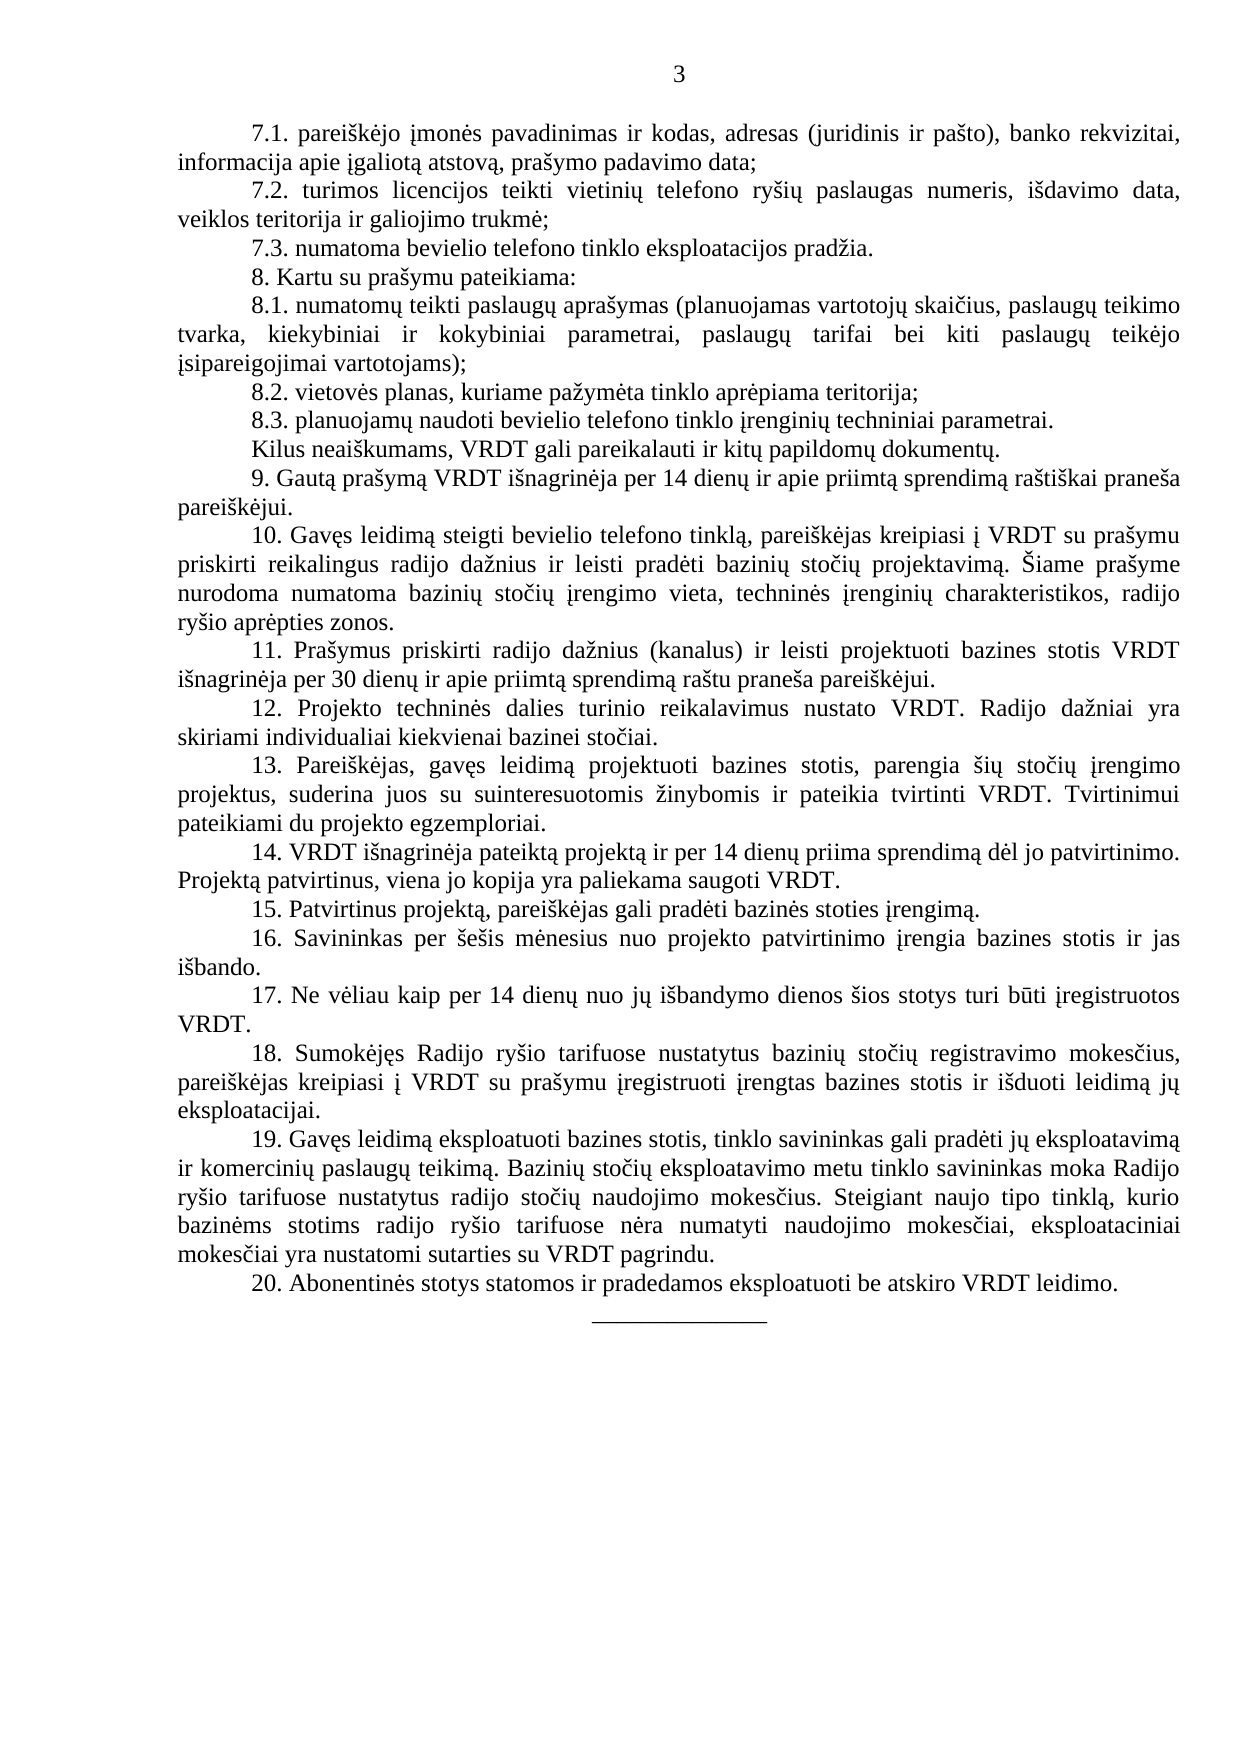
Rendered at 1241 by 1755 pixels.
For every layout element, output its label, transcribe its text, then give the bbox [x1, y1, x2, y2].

text 15. Patvirtinus projektą, pareiškėjas gali pradėti bazinės stoties įrengimą. [177, 894, 1181, 923]
text 7.3. numatoma bevielio telefono tinklo eksploatacijos pradžia. [177, 233, 1181, 262]
text 7.1. pareiškėjo įmonės pavadinimas ir kodas, adresas (juridinis ir pašto), banko rekvizitai, informacija apie įgaliotą atstovą, prašymo padavimo data; [177, 118, 1181, 176]
text 10. Gavęs leidimą steigti bevielio telefono tinklą, pareiškėjas kreipiasi į VRDT su prašymu priskirti reikalingus radijo dažnius ir leisti pradėti bazinių stočių projektavimą. Šiame prašyme nurodoma numatoma bazinių stočių įrengimo vieta, techninės įrenginių charakteristikos, radijo ryšio aprėpties zonos. [177, 521, 1181, 636]
text 12. Projekto techninės dalies turinio reikalavimus nustato VRDT. Radijo dažniai yra skiriami individualiai kiekvienai bazinei stočiai. [177, 693, 1181, 751]
text 20. Abonentinės stotys statomos ir pradedamos eksploatuoti be atskiro VRDT leidimo. [177, 1268, 1181, 1297]
text 8. Kartu su prašymu pateikiama: [177, 262, 1181, 291]
text 7.2. turimos licencijos teikti vietinių telefono ryšių paslaugas numeris, išdavimo data, veiklos teritorija ir galiojimo trukmė; [177, 176, 1181, 233]
text 8.2. vietovės planas, kuriame pažymėta tinklo aprėpiama teritorija; [177, 377, 1181, 406]
text 8.3. planuojamų naudoti bevielio telefono tinklo įrenginių techniniai parametrai. [177, 406, 1181, 434]
text 19. Gavęs leidimą eksploatuoti bazines stotis, tinklo savininkas gali pradėti jų eksploatavimą ir komercinių paslaugų teikimą. Bazinių stočių eksploatavimo metu tinklo savininkas moka Radijo ryšio tarifuose nustatytus radijo stočių naudojimo mokesčius. Steigiant naujo tipo tinklą, kurio bazinėms stotims radijo ryšio tarifuose nėra numatyti naudojimo mokesčiai, eksploataciniai mokesčiai yra nustatomi sutarties su VRDT pagrindu. [177, 1124, 1181, 1268]
text ______________ [177, 1297, 1181, 1326]
text 17. Ne vėliau kaip per 14 dienų nuo jų išbandymo dienos šios stotys turi būti įregistruotos VRDT. [177, 981, 1181, 1038]
text 16. Savininkas per šešis mėnesius nuo projekto patvirtinimo įrengia bazines stotis ir jas išbando. [177, 923, 1181, 981]
text 11. Prašymus priskirti radijo dažnius (kanalus) ir leisti projektuoti bazines stotis VRDT išnagrinėja per 30 dienų ir apie priimtą sprendimą raštu praneša pareiškėjui. [177, 636, 1181, 693]
text Kilus neaiškumams, VRDT gali pareikalauti ir kitų papildomų dokumentų. [177, 434, 1181, 463]
text 14. VRDT išnagrinėja pateiktą projektą ir per 14 dienų priima sprendimą dėl jo patvirtinimo. Projektą patvirtinus, viena jo kopija yra paliekama saugoti VRDT. [177, 837, 1181, 894]
text 9. Gautą prašymą VRDT išnagrinėja per 14 dienų ir apie priimtą sprendimą raštiškai praneša pareiškėjui. [177, 463, 1181, 521]
text 18. Sumokėjęs Radijo ryšio tarifuose nustatytus bazinių stočių registravimo mokesčius, pareiškėjas kreipiasi į VRDT su prašymu įregistruoti įrengtas bazines stotis ir išduoti leidimą jų eksploatacijai. [177, 1038, 1181, 1124]
text 13. Pareiškėjas, gavęs leidimą projektuoti bazines stotis, parengia šių stočių įrengimo projektus, suderina juos su suinteresuotomis žinybomis ir pateikia tvirtinti VRDT. Tvirtinimui pateikiami du projekto egzemploriai. [177, 751, 1181, 837]
text 8.1. numatomų teikti paslaugų aprašymas (planuojamas vartotojų skaičius, paslaugų teikimo tvarka, kiekybiniai ir kokybiniai parametrai, paslaugų tarifai bei kiti paslaugų teikėjo įsipareigojimai vartotojams); [177, 291, 1181, 377]
